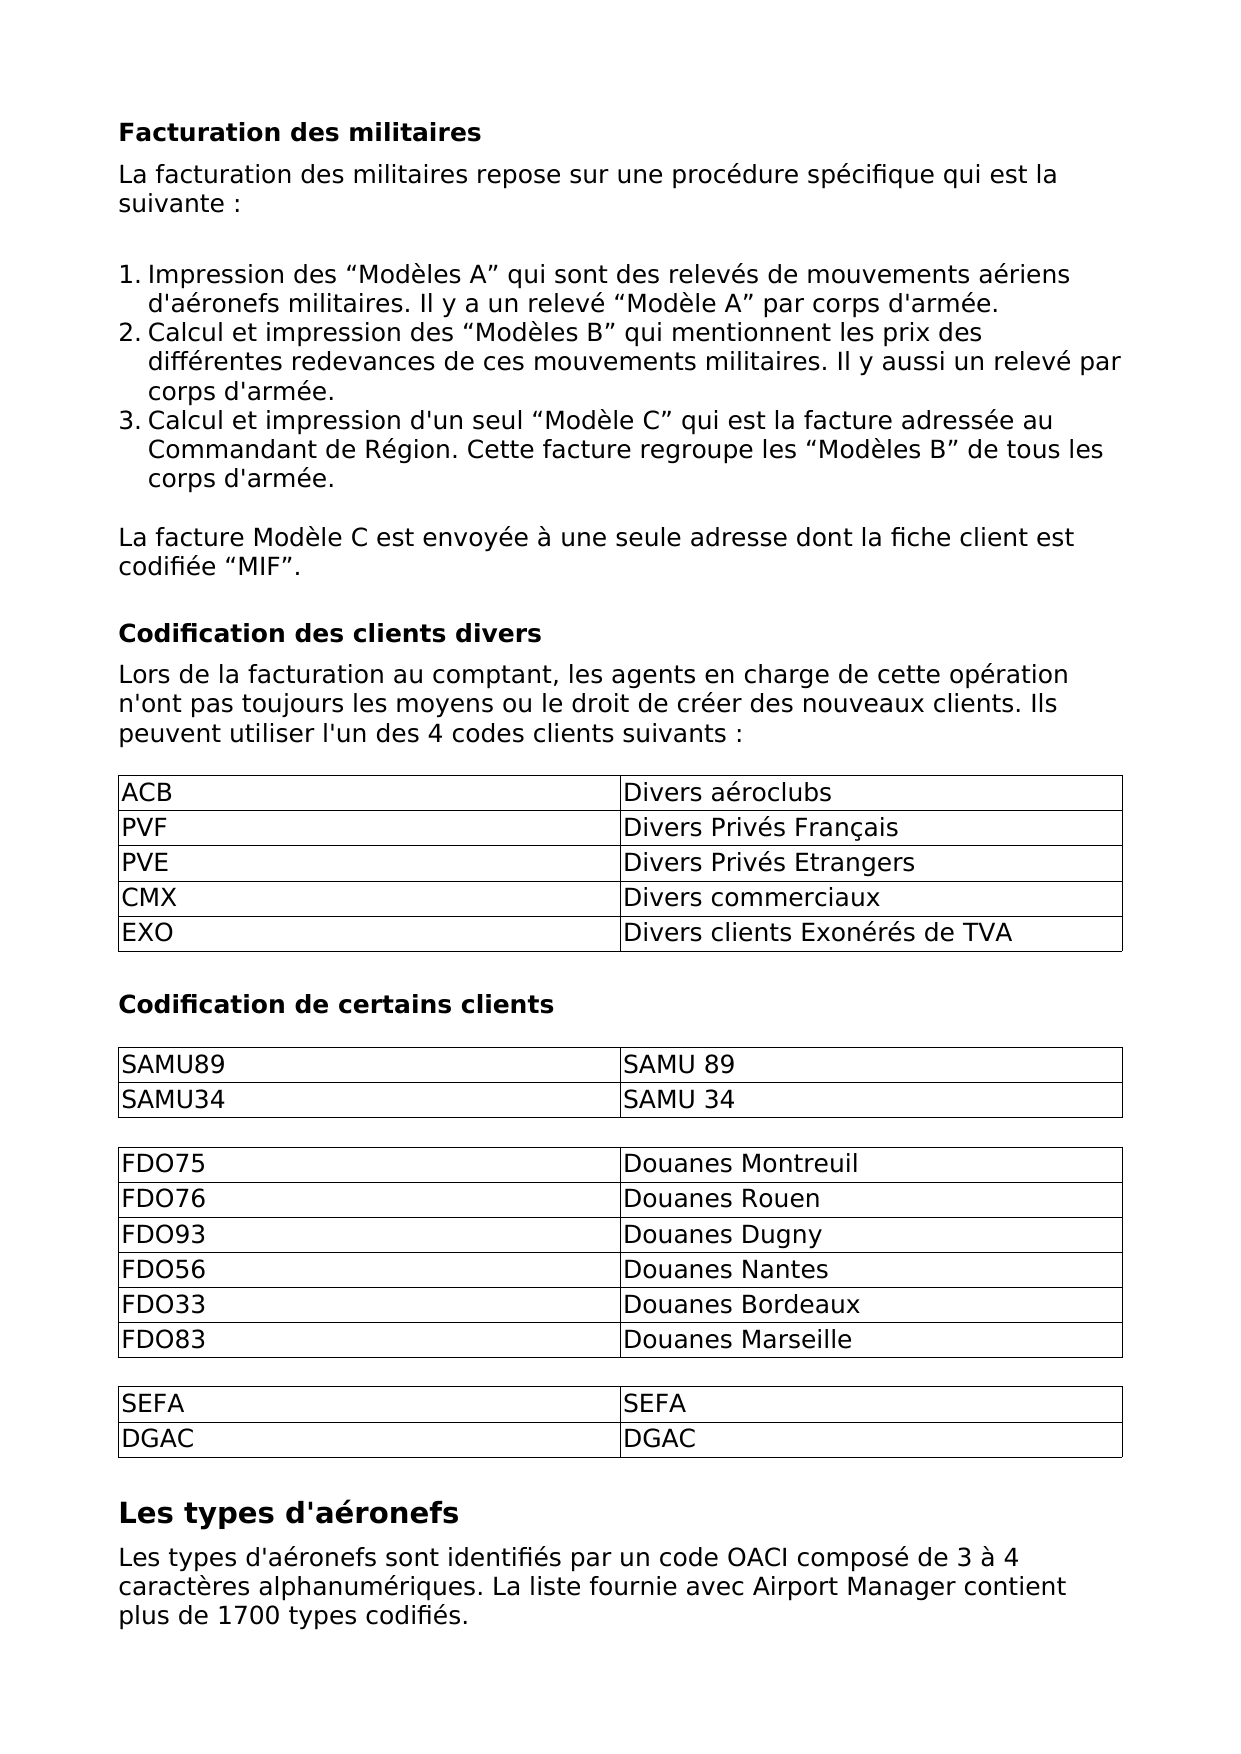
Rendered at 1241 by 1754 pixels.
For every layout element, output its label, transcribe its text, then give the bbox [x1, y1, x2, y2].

table_cell Douanes Bordeaux [621, 1288, 1122, 1322]
table_cell Douanes Marseille [621, 1323, 1122, 1357]
subtitle Les types d'aéronefs [118, 1497, 1122, 1531]
table_cell FDO75 [119, 1148, 620, 1182]
table_cell PVE [119, 846, 620, 881]
text La facture Modèle C est envoyée à une seule adresse dont la fiche client est codifiée “MIF”. [118, 523, 1122, 581]
text Lors de la facturation au comptant, les agents en charge de cette opération n'ont pas toujours les moyens ou le droit de créer des nouveaux clients. Ils peuvent utiliser l'un des 4 codes clients suivants : [118, 660, 1122, 748]
table_cell Douanes Nantes [621, 1253, 1122, 1287]
table_cell Douanes Montreuil [621, 1148, 1122, 1182]
table_header ACB [119, 776, 620, 810]
table_cell FDO83 [119, 1323, 620, 1357]
table_cell SEFA [621, 1387, 1122, 1422]
table_cell Divers Privés Français [621, 811, 1122, 845]
subtitle Facturation des militaires [118, 118, 1122, 147]
table_cell Divers commerciaux [621, 882, 1122, 916]
table_cell FDO56 [119, 1253, 620, 1287]
table_cell DGAC [119, 1423, 620, 1457]
list Calcul et impression des “Modèles B” qui mentionnent les prix des différentes redevances de ces mouvements militaires. Il y aussi un relevé par corps d'armée. [118, 318, 1122, 406]
table_cell EXO [119, 917, 620, 951]
subtitle Codification des clients divers [118, 619, 1122, 648]
table_cell Divers Privés Etrangers [621, 846, 1122, 881]
table_cell DGAC [621, 1423, 1122, 1457]
subtitle Codification de certains clients [118, 991, 1122, 1020]
list Impression des “Modèles A” qui sont des relevés de mouvements aériens d'aéronefs militaires. Il y a un relevé “Modèle A” par corps d'armée. [118, 260, 1122, 318]
text Les types d'aéronefs sont identifiés par un code OACI composé de 3 à 4 caractères alphanumériques. La liste fournie avec Airport Manager contient plus de 1700 types codifiés. [118, 1543, 1122, 1631]
table_cell SEFA [119, 1387, 620, 1422]
list Calcul et impression d'un seul “Modèle C” qui est la facture adressée au Commandant de Région. Cette facture regroupe les “Modèles B” de tous les corps d'armée. [118, 406, 1122, 493]
table_cell FDO33 [119, 1288, 620, 1322]
table_cell CMX [119, 882, 620, 916]
table_header SAMU 89 [621, 1048, 1122, 1082]
table_header SAMU89 [119, 1048, 620, 1082]
table_cell PVF [119, 811, 620, 845]
table_header Divers aéroclubs [621, 776, 1122, 810]
table_cell FDO93 [119, 1218, 620, 1252]
text La facturation des militaires repose sur une procédure spécifique qui est la suivante : [118, 160, 1122, 218]
table_cell FDO76 [119, 1183, 620, 1217]
table_cell Douanes Rouen [621, 1183, 1122, 1217]
table_cell Divers clients Exonérés de TVA [621, 917, 1122, 951]
table_cell Douanes Dugny [621, 1218, 1122, 1252]
table_cell SAMU34 [119, 1083, 620, 1117]
table_cell SAMU 34 [621, 1083, 1122, 1117]
